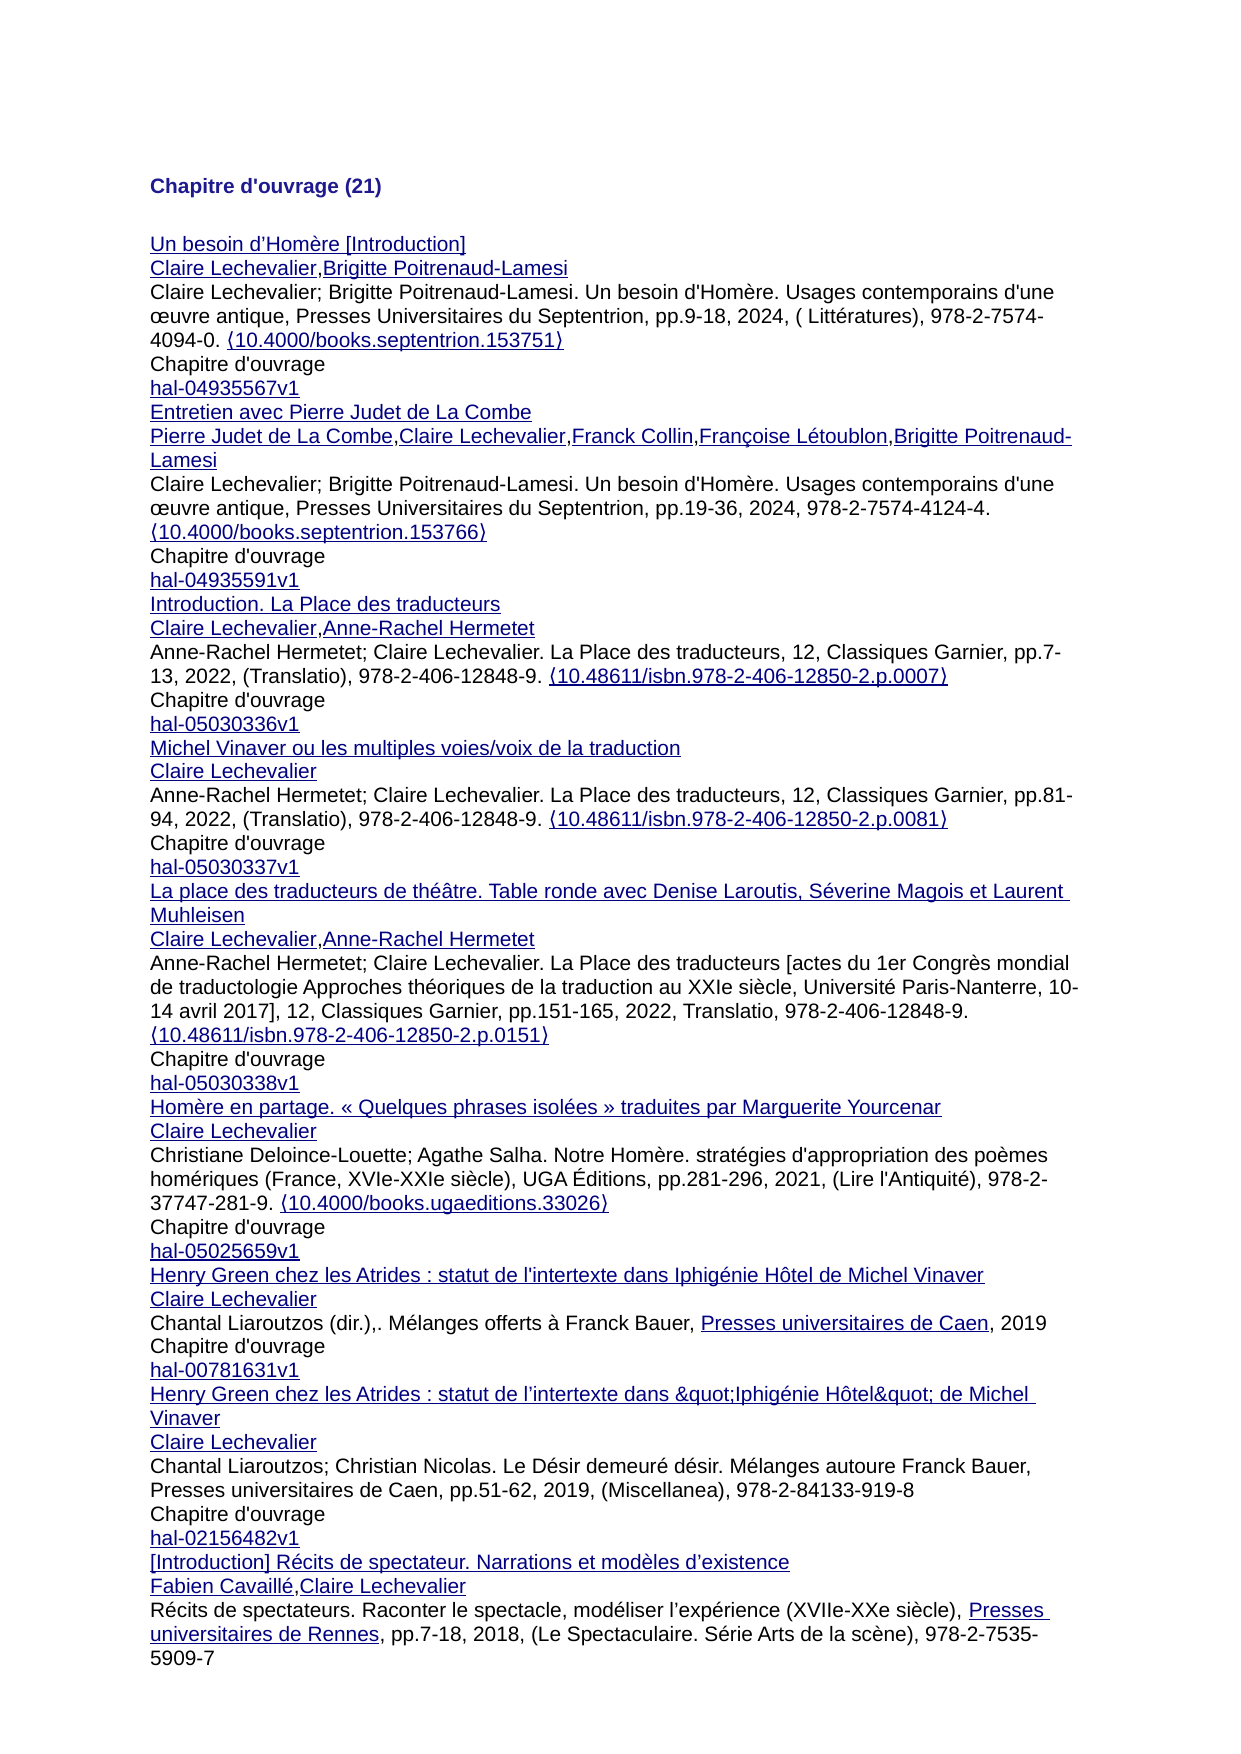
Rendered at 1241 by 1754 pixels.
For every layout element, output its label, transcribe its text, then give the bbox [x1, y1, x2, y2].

table_cell [Introduction] Récits de spectateur. Narrations et modèles d’existence Fabien Cavaillé,Claire Lechevalier Récits de spectateurs. Raconter le spectacle, modéliser l’expérience (XVIIe-XXe siècle), Presses universitaires de Rennes, pp.7-18, 2018, (Le Spectaculaire. Série Arts de la scène), 978-2-7535-5909-7 [150, 1550, 1090, 1670]
table_cell Entretien avec Pierre Judet de La Combe Pierre Judet de La Combe,Claire Lechevalier,Franck Collin,Françoise Létoublon,Brigitte Poitrenaud-Lamesi Claire Lechevalier; Brigitte Poitrenaud-Lamesi. Un besoin d'Homère. Usages contemporains d'une œuvre antique, Presses Universitaires du Septentrion, pp.19-36, 2024, 978-2-7574-4124-4. ⟨10.4000/books.septentrion.153766⟩ Chapitre d'ouvrage hal-04935591v1 [150, 400, 1090, 592]
table_header Un besoin d’Homère [Introduction] Claire Lechevalier,Brigitte Poitrenaud-Lamesi Claire Lechevalier; Brigitte Poitrenaud-Lamesi. Un besoin d'Homère. Usages contemporains d'une œuvre antique, Presses Universitaires du Septentrion, pp.9-18, 2024, ( Littératures), 978-2-7574-4094-0. ⟨10.4000/books.septentrion.153751⟩ Chapitre d'ouvrage hal-04935567v1 [150, 232, 1090, 400]
subtitle Chapitre d'ouvrage (21) [150, 174, 1090, 198]
table_cell Henry Green chez les Atrides : statut de l'intertexte dans Iphigénie Hôtel de Michel Vinaver Claire Lechevalier Chantal Liaroutzos (dir.),. Mélanges offerts à Franck Bauer, Presses universitaires de Caen, 2019 Chapitre d'ouvrage hal-00781631v1 [150, 1263, 1090, 1382]
table_cell Michel Vinaver ou les multiples voies/voix de la traduction Claire Lechevalier Anne-Rachel Hermetet; Claire Lechevalier. La Place des traducteurs, 12, Classiques Garnier, pp.81-94, 2022, (Translatio), 978-2-406-12848-9. ⟨10.48611/isbn.978-2-406-12850-2.p.0081⟩ Chapitre d'ouvrage hal-05030337v1 [150, 735, 1090, 879]
table_cell Introduction. La Place des traducteurs Claire Lechevalier,Anne-Rachel Hermetet Anne-Rachel Hermetet; Claire Lechevalier. La Place des traducteurs, 12, Classiques Garnier, pp.7-13, 2022, (Translatio), 978-2-406-12848-9. ⟨10.48611/isbn.978-2-406-12850-2.p.0007⟩ Chapitre d'ouvrage hal-05030336v1 [150, 592, 1090, 735]
table_cell Homère en partage. « Quelques phrases isolées » traduites par Marguerite Yourcenar Claire Lechevalier Christiane Deloince-Louette; Agathe Salha. Notre Homère. stratégies d'appropriation des poèmes homériques (France, XVIe-XXIe siècle), UGA Éditions, pp.281-296, 2021, (Lire l'Antiquité), 978-2-37747-281-9. ⟨10.4000/books.ugaeditions.33026⟩ Chapitre d'ouvrage hal-05025659v1 [150, 1095, 1090, 1262]
table_cell La place des traducteurs de théâtre. Table ronde avec Denise Laroutis, Séverine Magois et Laurent Muhleisen Claire Lechevalier,Anne-Rachel Hermetet Anne-Rachel Hermetet; Claire Lechevalier. La Place des traducteurs [actes du 1er Congrès mondial de traductologie Approches théoriques de la traduction au XXIe siècle, Université Paris-Nanterre, 10-14 avril 2017], 12, Classiques Garnier, pp.151-165, 2022, Translatio, 978-2-406-12848-9. ⟨10.48611/isbn.978-2-406-12850-2.p.0151⟩ Chapitre d'ouvrage hal-05030338v1 [150, 879, 1090, 1095]
table_cell Henry Green chez les Atrides : statut de l’intertexte dans &quot;Iphigénie Hôtel&quot; de Michel Vinaver Claire Lechevalier Chantal Liaroutzos; Christian Nicolas. Le Désir demeuré désir. Mélanges autoure Franck Bauer, Presses universitaires de Caen, pp.51-62, 2019, (Miscellanea), 978-2-84133-919-8 Chapitre d'ouvrage hal-02156482v1 [150, 1382, 1090, 1550]
